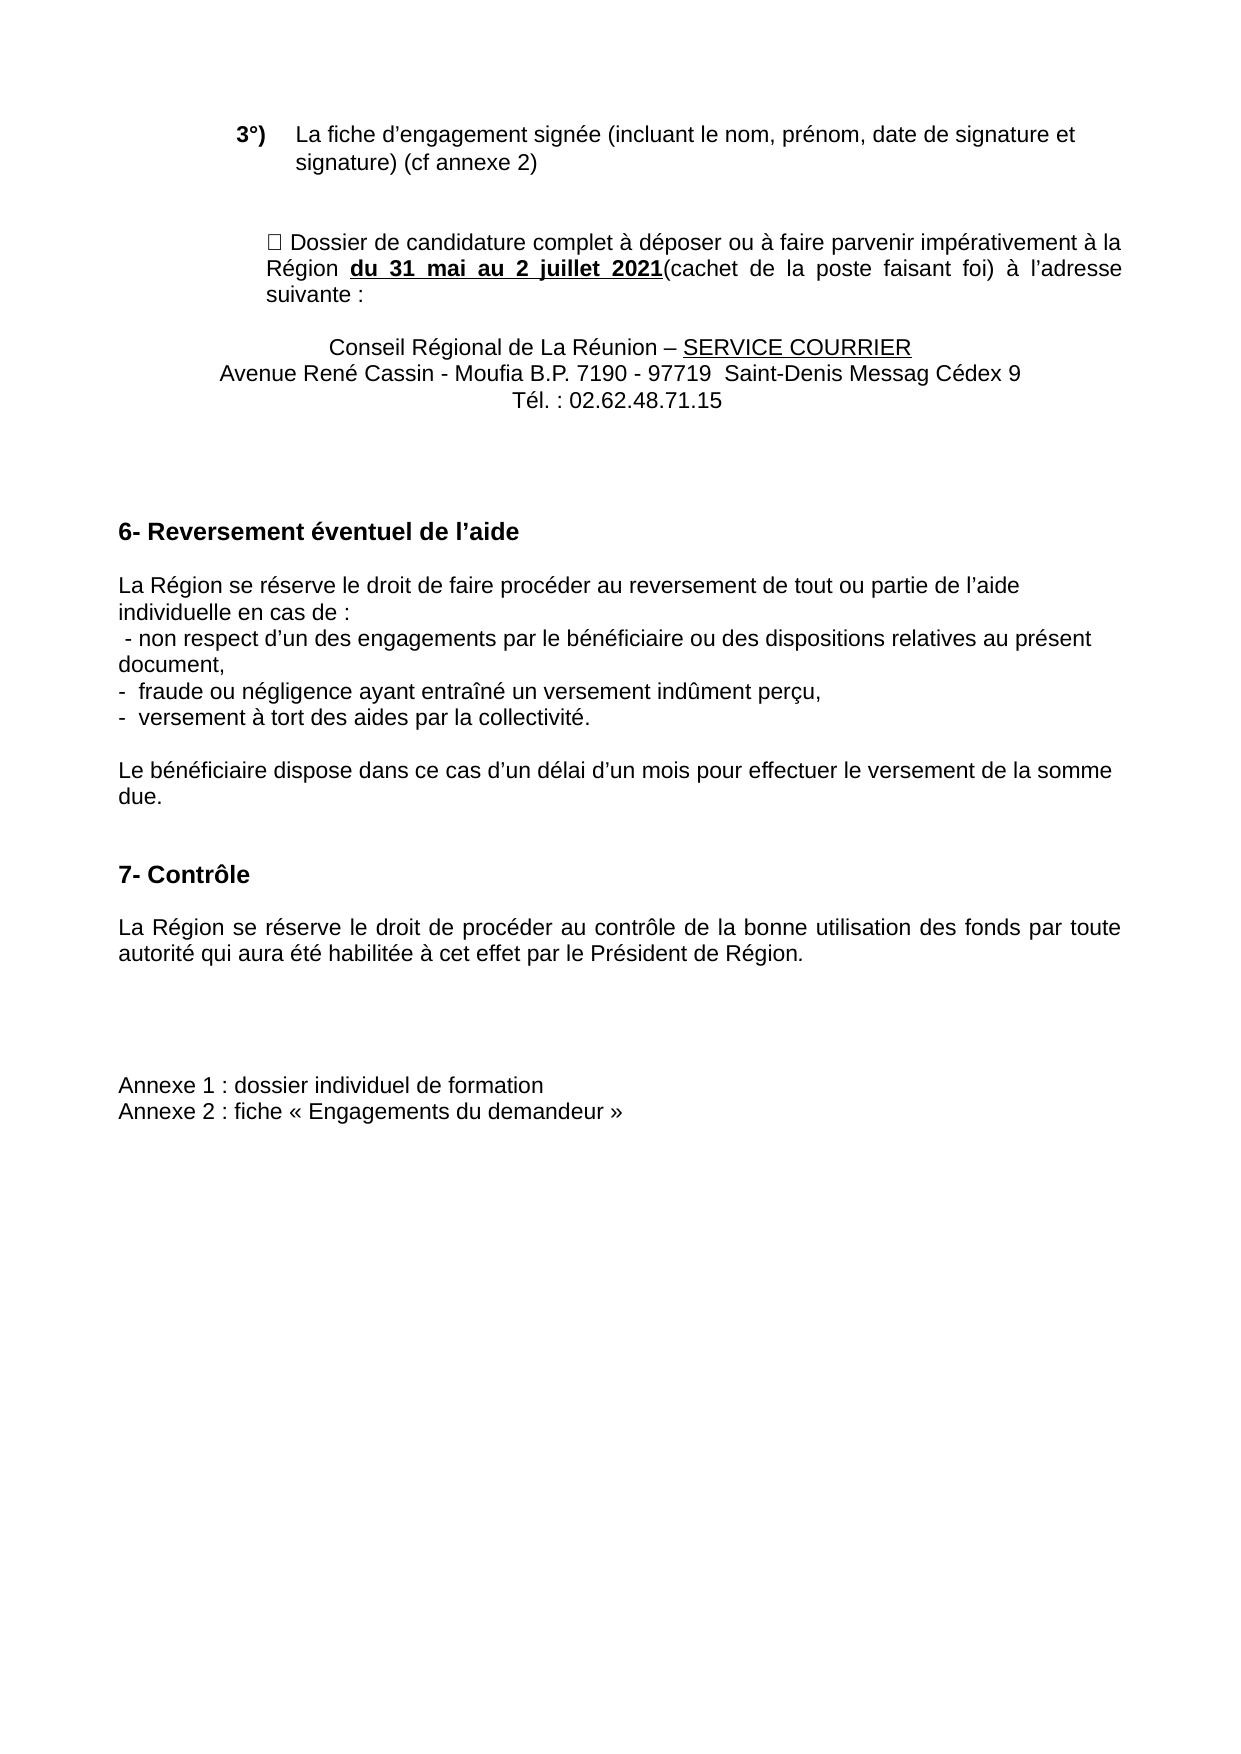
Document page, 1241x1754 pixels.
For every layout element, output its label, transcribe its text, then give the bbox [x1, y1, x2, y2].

text 7- Contrôle [118, 860, 1122, 889]
text Conseil Régional de La Réunion – SERVICE COURRIER [118, 334, 1122, 360]
text  Dossier de candidature complet à déposer ou à faire parvenir impérativement à la Région du 31 mai au 2 juillet 2021(cachet de la poste faisant foi) à l’adresse suivante : [118, 228, 1122, 307]
text signature) (cf annexe 2) [118, 149, 1122, 176]
text La Région se réserve le droit de faire procéder au reversement de tout ou partie de l’aide individuelle en cas de : [118, 572, 1122, 625]
text Avenue René Cassin - Moufia B.P. 7190 - 97719 Saint-Denis Messag Cédex 9 [118, 360, 1122, 387]
text 3°) La fiche d’engagement signée (incluant le nom, prénom, date de signature et [118, 118, 1122, 149]
text Annexe 1 : dossier individuel de formation [118, 1072, 1122, 1098]
text Tél. : 02.62.48.71.15 [118, 387, 1122, 413]
text - fraude ou négligence ayant entraîné un versement indûment perçu, [118, 678, 1122, 704]
text - non respect d’un des engagements par le bénéficiaire ou des dispositions relatives au présent document, [118, 625, 1122, 678]
text Le bénéficiaire dispose dans ce cas d’un délai d’un mois pour effectuer le versement de la somme due. [118, 757, 1122, 809]
text La Région se réserve le droit de procéder au contrôle de la bonne utilisation des fonds par toute autorité qui aura été habilitée à cet effet par le Président de Région. [118, 914, 1122, 967]
text - versement à tort des aides par la collectivité. [118, 704, 1122, 730]
text Annexe 2 : fiche « Engagements du demandeur » [118, 1098, 1122, 1125]
text 6- Reversement éventuel de l’aide [118, 517, 1122, 546]
